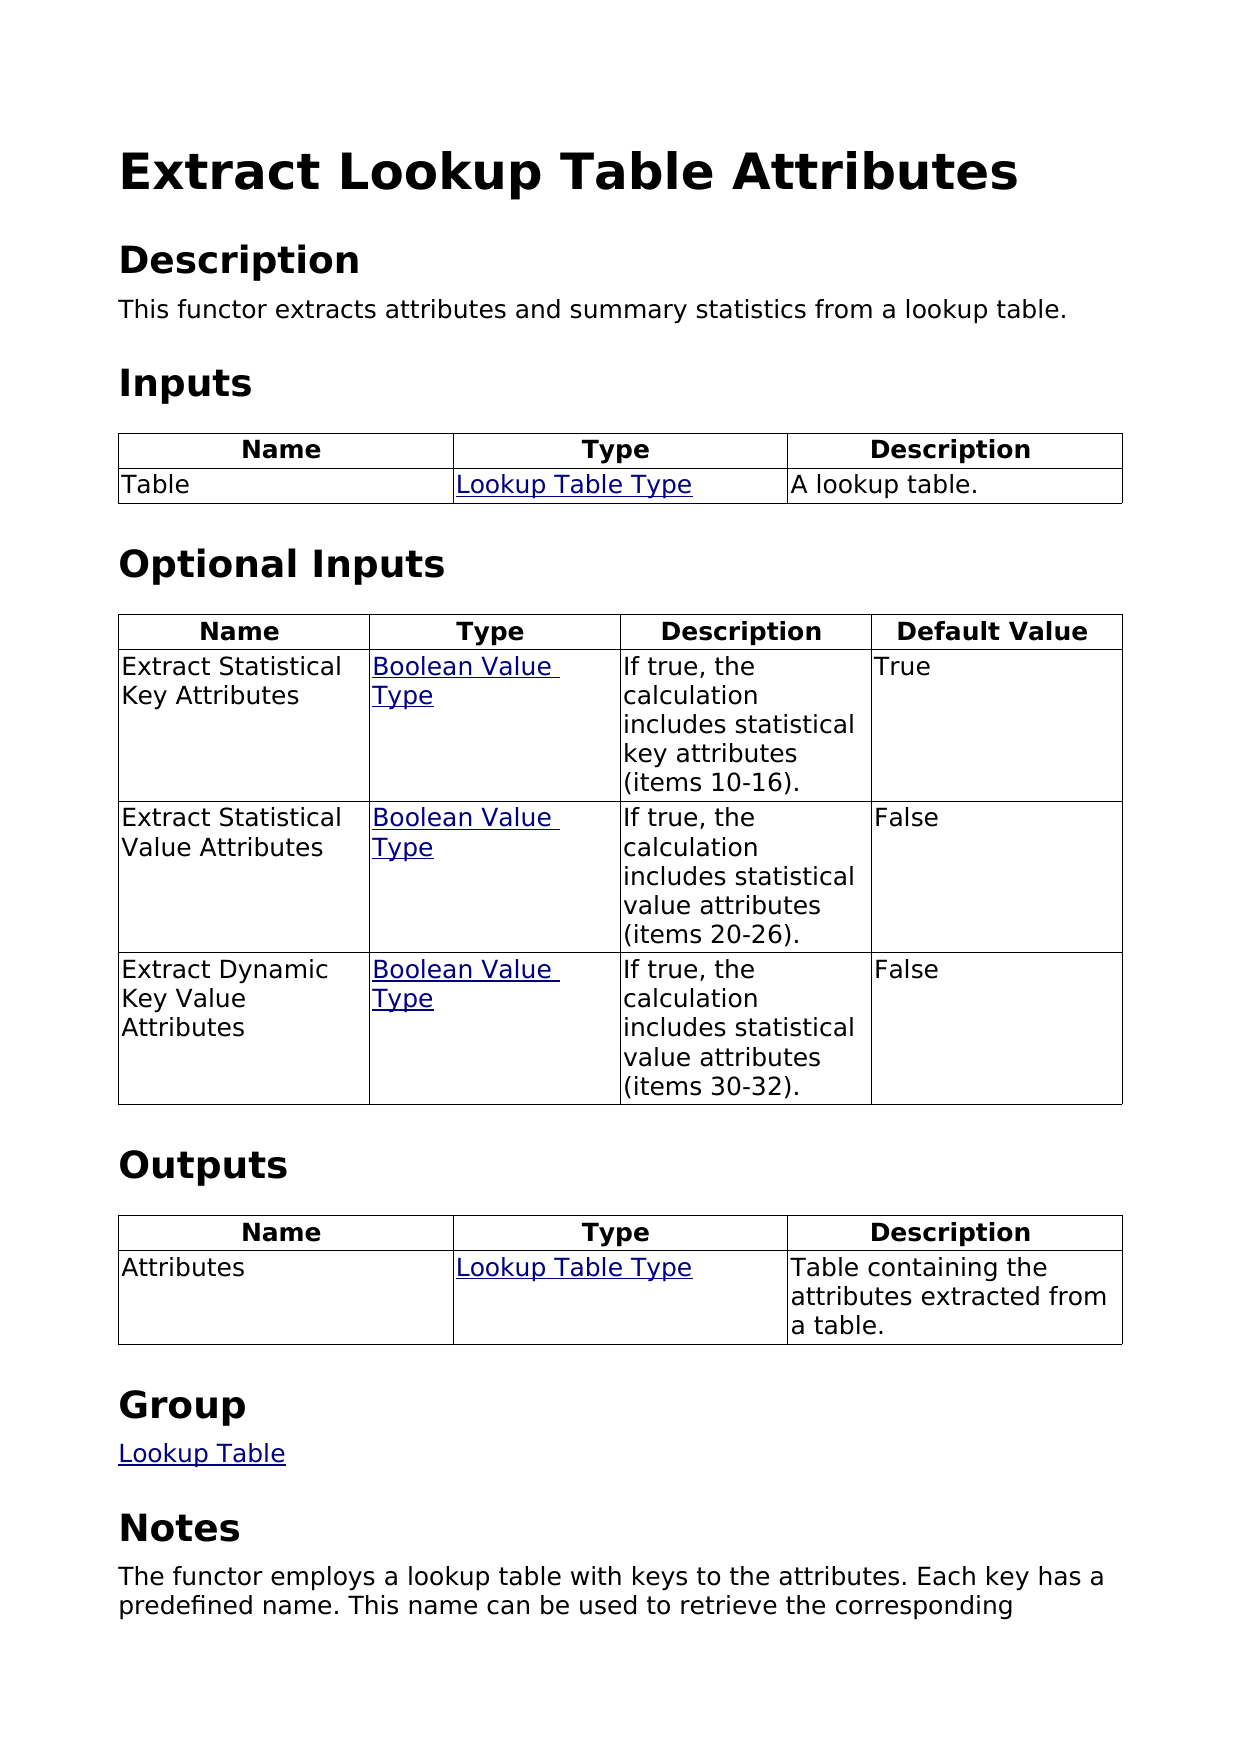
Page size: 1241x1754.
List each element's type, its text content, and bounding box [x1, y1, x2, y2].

text The functor employs a lookup table with keys to the attributes. Each key has a predefined name. This name can be used to retrieve the corresponding [118, 1562, 1122, 1621]
text Lookup Table [118, 1439, 1122, 1469]
subtitle Group [118, 1383, 1122, 1427]
table_header Name [119, 1216, 453, 1250]
table_cell False [872, 802, 1122, 952]
table_cell Boolean Value Type [370, 650, 620, 801]
table_cell Attributes [119, 1251, 453, 1343]
subtitle Description [118, 239, 1122, 282]
table_cell Boolean Value Type [370, 953, 620, 1104]
table_cell False [872, 953, 1122, 1104]
table_header Description [788, 434, 1122, 468]
table_cell Table [119, 469, 453, 503]
table_header Default Value [872, 615, 1122, 649]
table_cell Extract Statistical Key Attributes [119, 650, 369, 801]
table_cell A lookup table. [788, 469, 1122, 503]
table_header Description [621, 615, 871, 649]
subtitle Optional Inputs [118, 543, 1122, 586]
table_header Description [788, 1216, 1122, 1250]
table_cell Lookup Table Type [454, 1251, 787, 1343]
text This functor extracts attributes and summary statistics from a lookup table. [118, 295, 1122, 324]
table_header Name [119, 615, 369, 649]
table_cell Extract Dynamic Key Value Attributes [119, 953, 369, 1104]
table_cell Boolean Value Type [370, 802, 620, 952]
table_header Type [454, 1216, 787, 1250]
table_header Type [454, 434, 787, 468]
table_cell Lookup Table Type [454, 469, 787, 503]
table_header Type [370, 615, 620, 649]
subtitle Outputs [118, 1144, 1122, 1188]
subtitle Notes [118, 1506, 1122, 1550]
table_cell If true, the calculation includes statistical key attributes (items 10-16). [621, 650, 871, 801]
table_cell If true, the calculation includes statistical value attributes (items 20-26). [621, 802, 871, 952]
subtitle Extract Lookup Table Attributes [118, 143, 1122, 201]
table_cell If true, the calculation includes statistical value attributes (items 30-32). [621, 953, 871, 1104]
table_cell Table containing the attributes extracted from a table. [788, 1251, 1122, 1343]
table_header Name [119, 434, 453, 468]
subtitle Inputs [118, 362, 1122, 405]
table_cell Extract Statistical Value Attributes [119, 802, 369, 952]
table_cell True [872, 650, 1122, 801]
